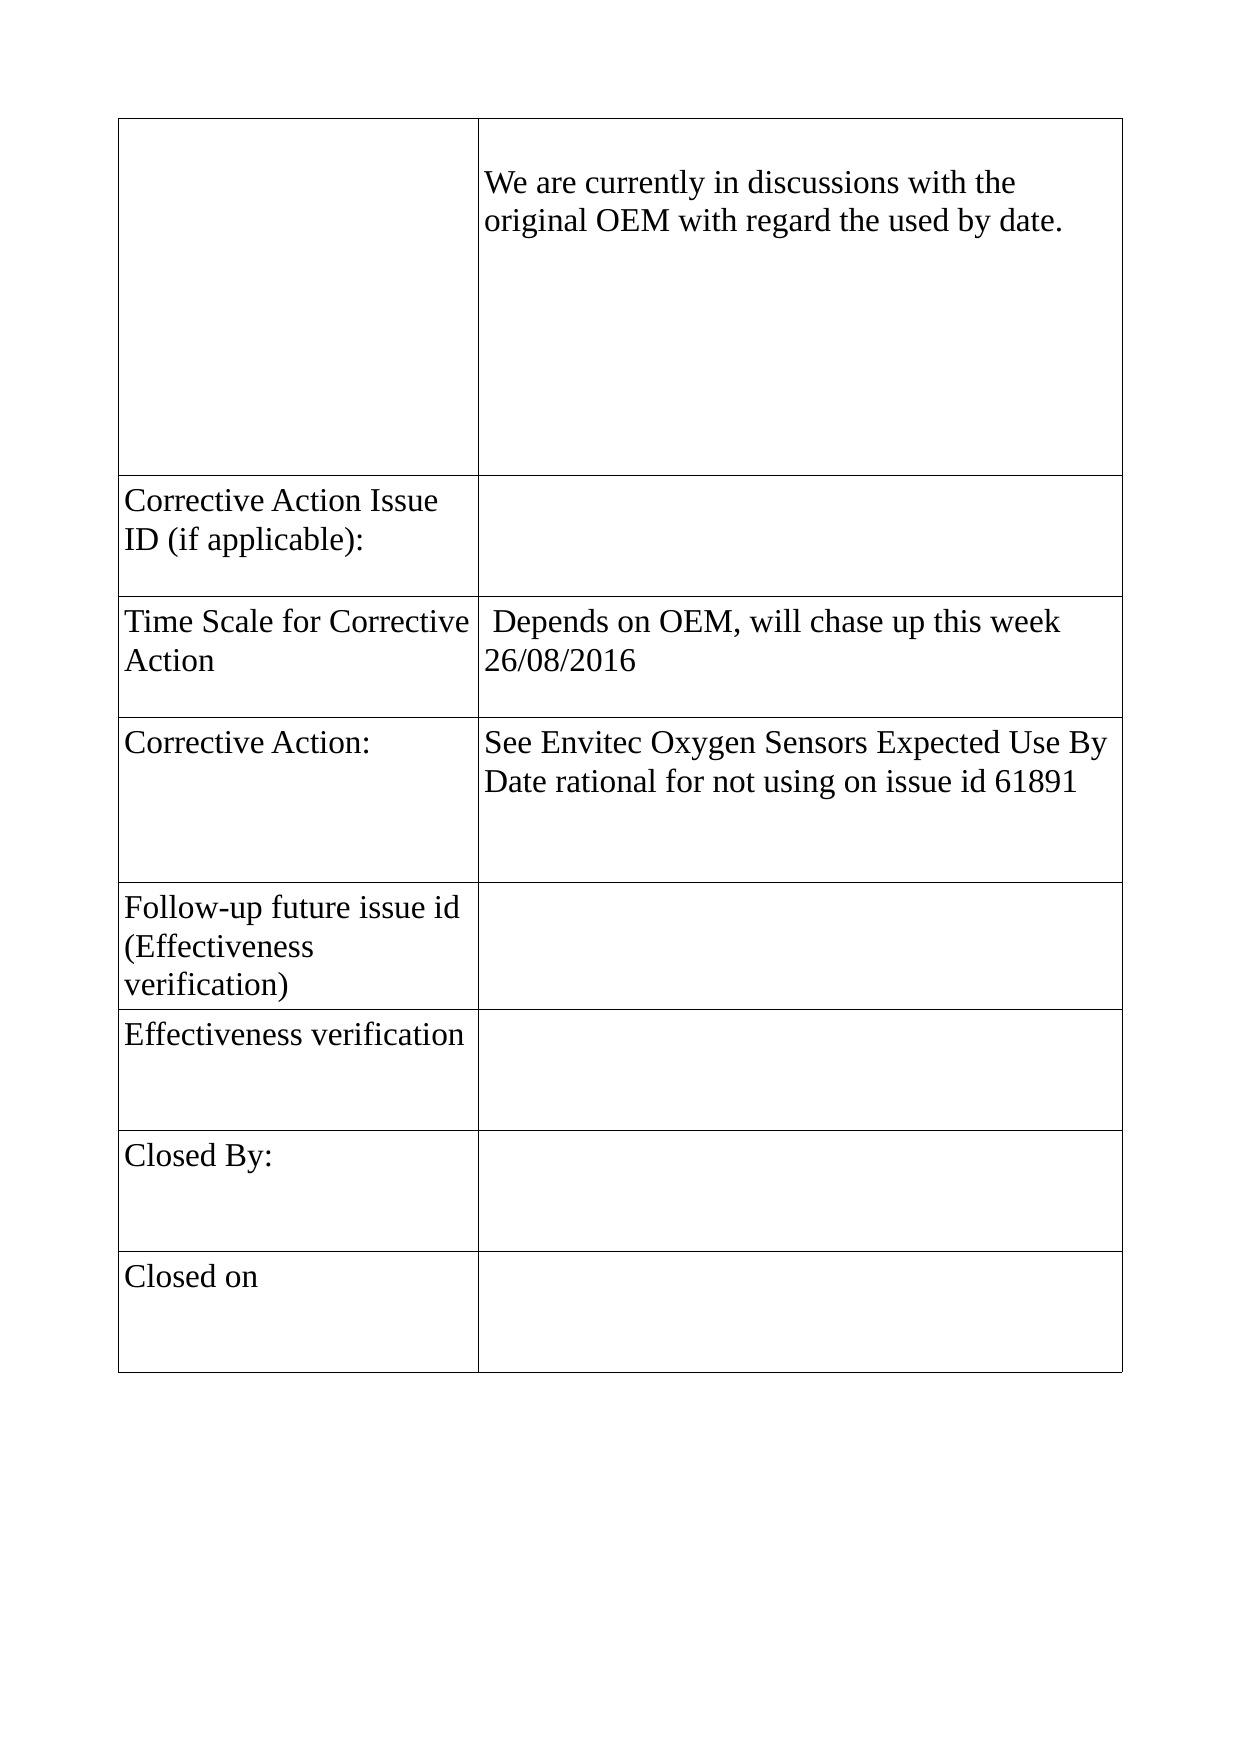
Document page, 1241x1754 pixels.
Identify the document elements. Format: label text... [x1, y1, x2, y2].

table_cell [479, 476, 1122, 596]
table_cell Depends on OEM, will chase up this week 26/08/2016 [479, 597, 1122, 717]
table_cell Corrective Action Issue ID (if applicable): [119, 476, 478, 596]
table_cell [479, 1131, 1122, 1251]
table_cell [479, 883, 1122, 1008]
table_cell Time Scale for Corrective Action [119, 597, 478, 717]
table_cell Follow-up future issue id (Effectiveness verification) [119, 883, 478, 1008]
table_cell [119, 119, 478, 475]
table_cell [479, 1252, 1122, 1372]
table_cell Closed on [119, 1252, 478, 1372]
table_cell See Envitec Oxygen Sensors Expected Use By Date rational for not using on issue id 61891 [479, 718, 1122, 882]
table_cell Effectiveness verification [119, 1010, 478, 1129]
table_cell Closed By: [119, 1131, 478, 1251]
table_cell [479, 1010, 1122, 1129]
table_cell Corrective Action: [119, 718, 478, 882]
table_cell We are currently in discussions with the original OEM with regard the used by date. [479, 119, 1122, 475]
